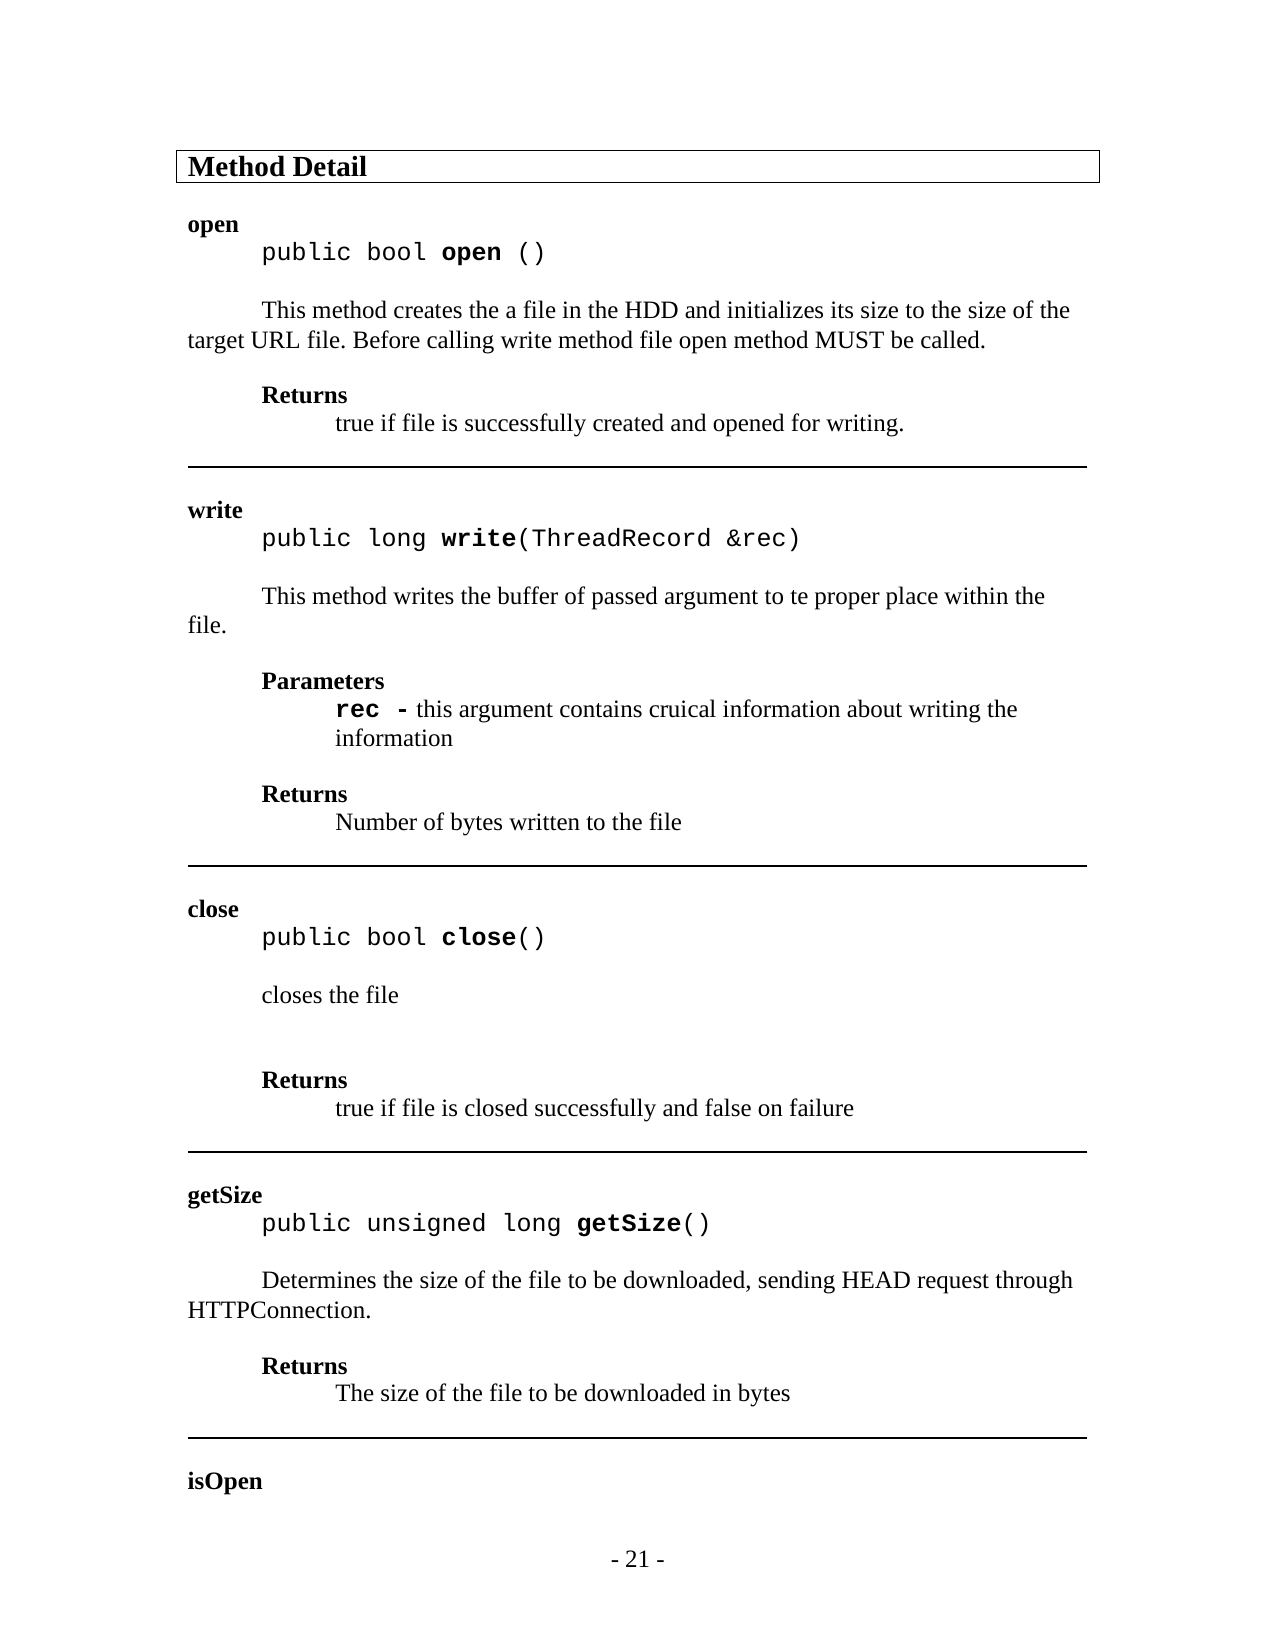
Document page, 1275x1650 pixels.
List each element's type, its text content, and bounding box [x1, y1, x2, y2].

text true if file is successfully created and opened for writing. [187, 409, 1087, 437]
text This method writes the buffer of passed argument to te proper place within the file. [187, 582, 1087, 639]
text Returns [187, 1352, 1087, 1379]
text true if file is closed successfully and false on failure [187, 1094, 1087, 1121]
text isOpen [187, 1467, 1087, 1494]
text open [187, 210, 1087, 238]
text public bool close() [187, 923, 1087, 952]
text Parameters [187, 667, 1087, 695]
text The size of the file to be downloaded in bytes [187, 1379, 1087, 1407]
text write [187, 496, 1087, 524]
text Returns [187, 1066, 1087, 1094]
text Returns [187, 381, 1087, 409]
text rec - this argument contains cruical information about writing the information [335, 695, 1087, 752]
text public unsigned long getSize() [187, 1209, 1087, 1238]
text public long write(ThreadRecord &rec) [187, 524, 1087, 554]
text getSize [187, 1181, 1087, 1209]
text Returns [187, 780, 1087, 808]
text This method creates the a file in the HDD and initializes its size to the size of the target URL file. Before calling write method file open method MUST be called. [187, 296, 1087, 353]
text Determines the size of the file to be downloaded, sending HEAD request through HTTPConnection. [187, 1267, 1087, 1324]
text public bool open () [187, 238, 1087, 268]
text Number of bytes written to the file [187, 808, 1087, 835]
text closes the file [187, 981, 1087, 1011]
table_header Method Detail [177, 151, 1099, 182]
text close [187, 895, 1087, 923]
